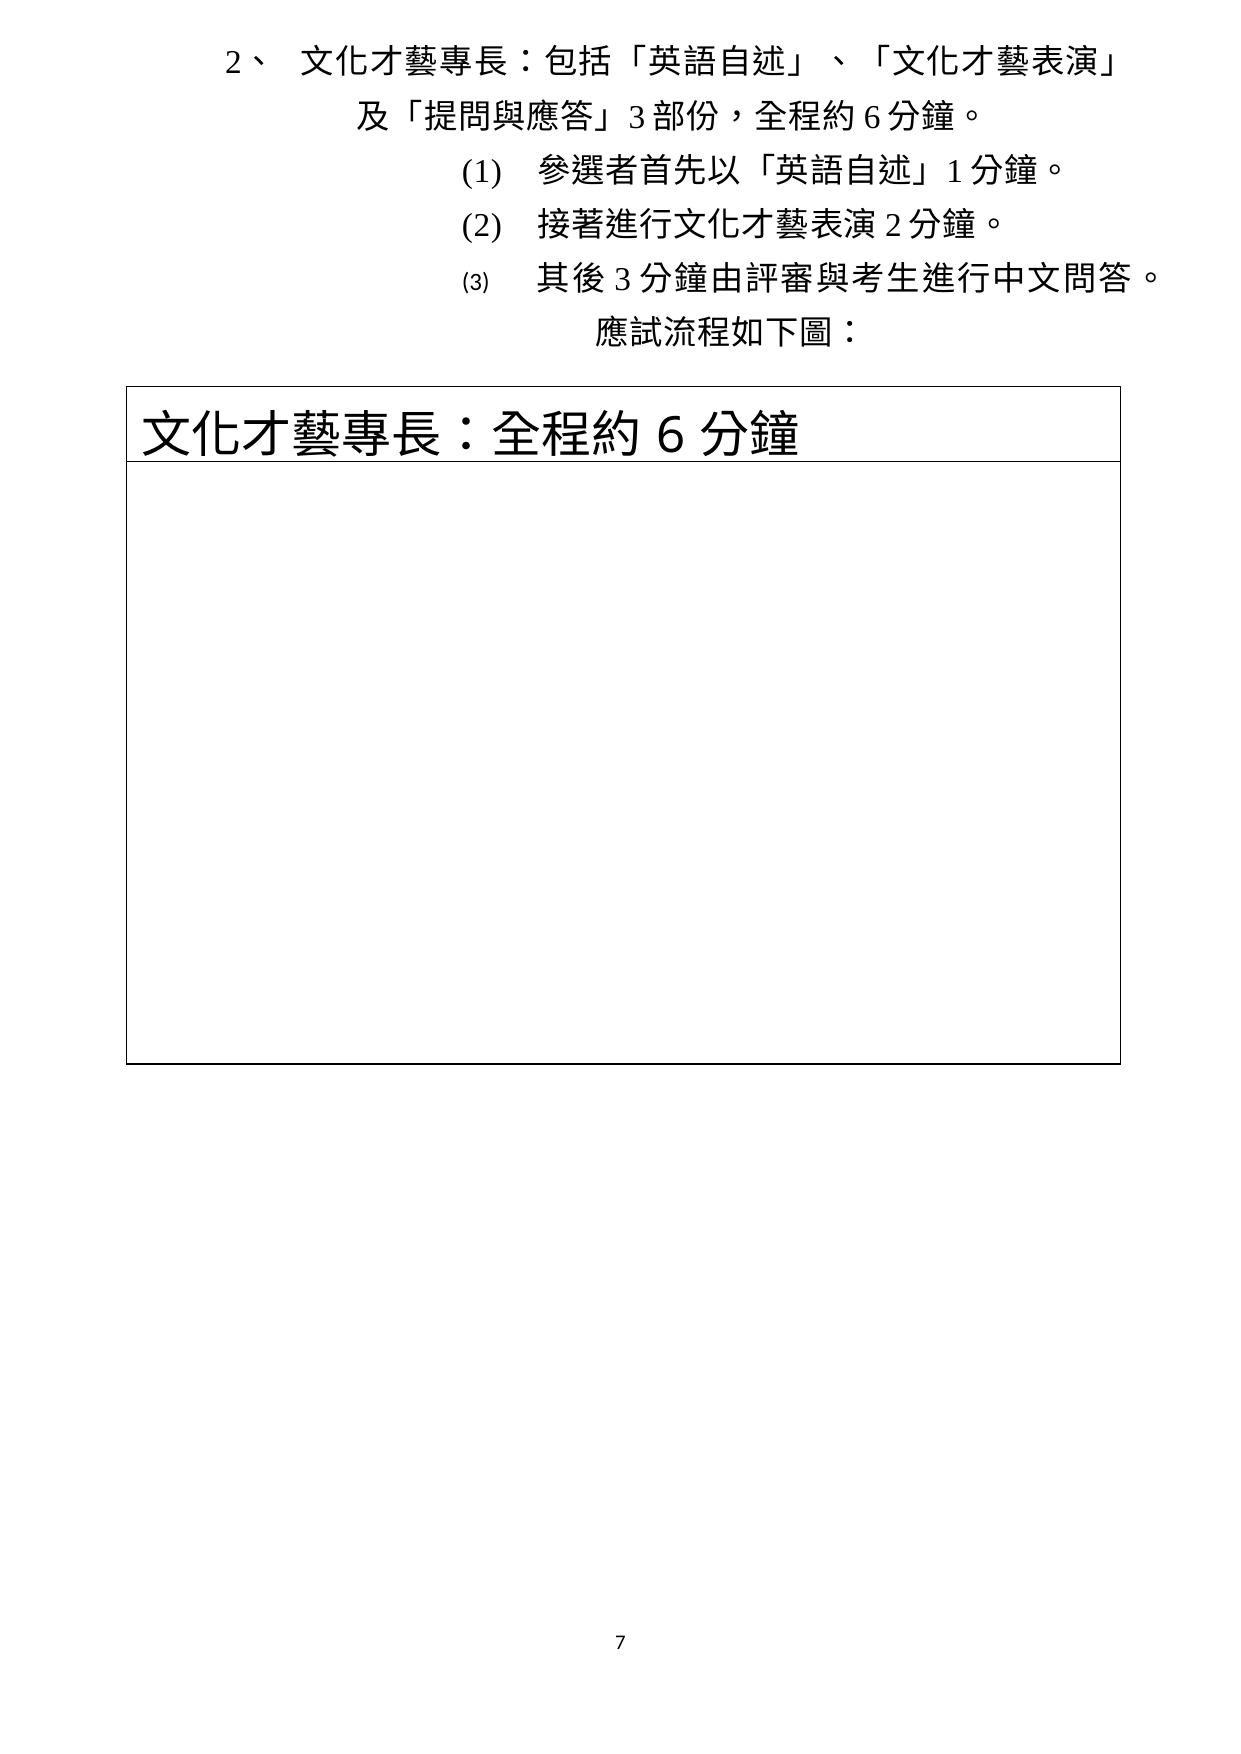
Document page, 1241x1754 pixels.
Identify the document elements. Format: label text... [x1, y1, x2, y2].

list 文化才藝專長：包括「英語自述」、「文化才藝表演」及「提問與應答」3部份，全程約6分鐘。 [242, 31, 1134, 139]
list 接著進行文化才藝表演2分鐘。 [462, 193, 1134, 247]
list 其後3分鐘由評審與考生進行中文問答。應試流程如下圖： [462, 247, 1134, 356]
list 參選者首先以「英語自述」1分鐘。 [462, 139, 1134, 193]
